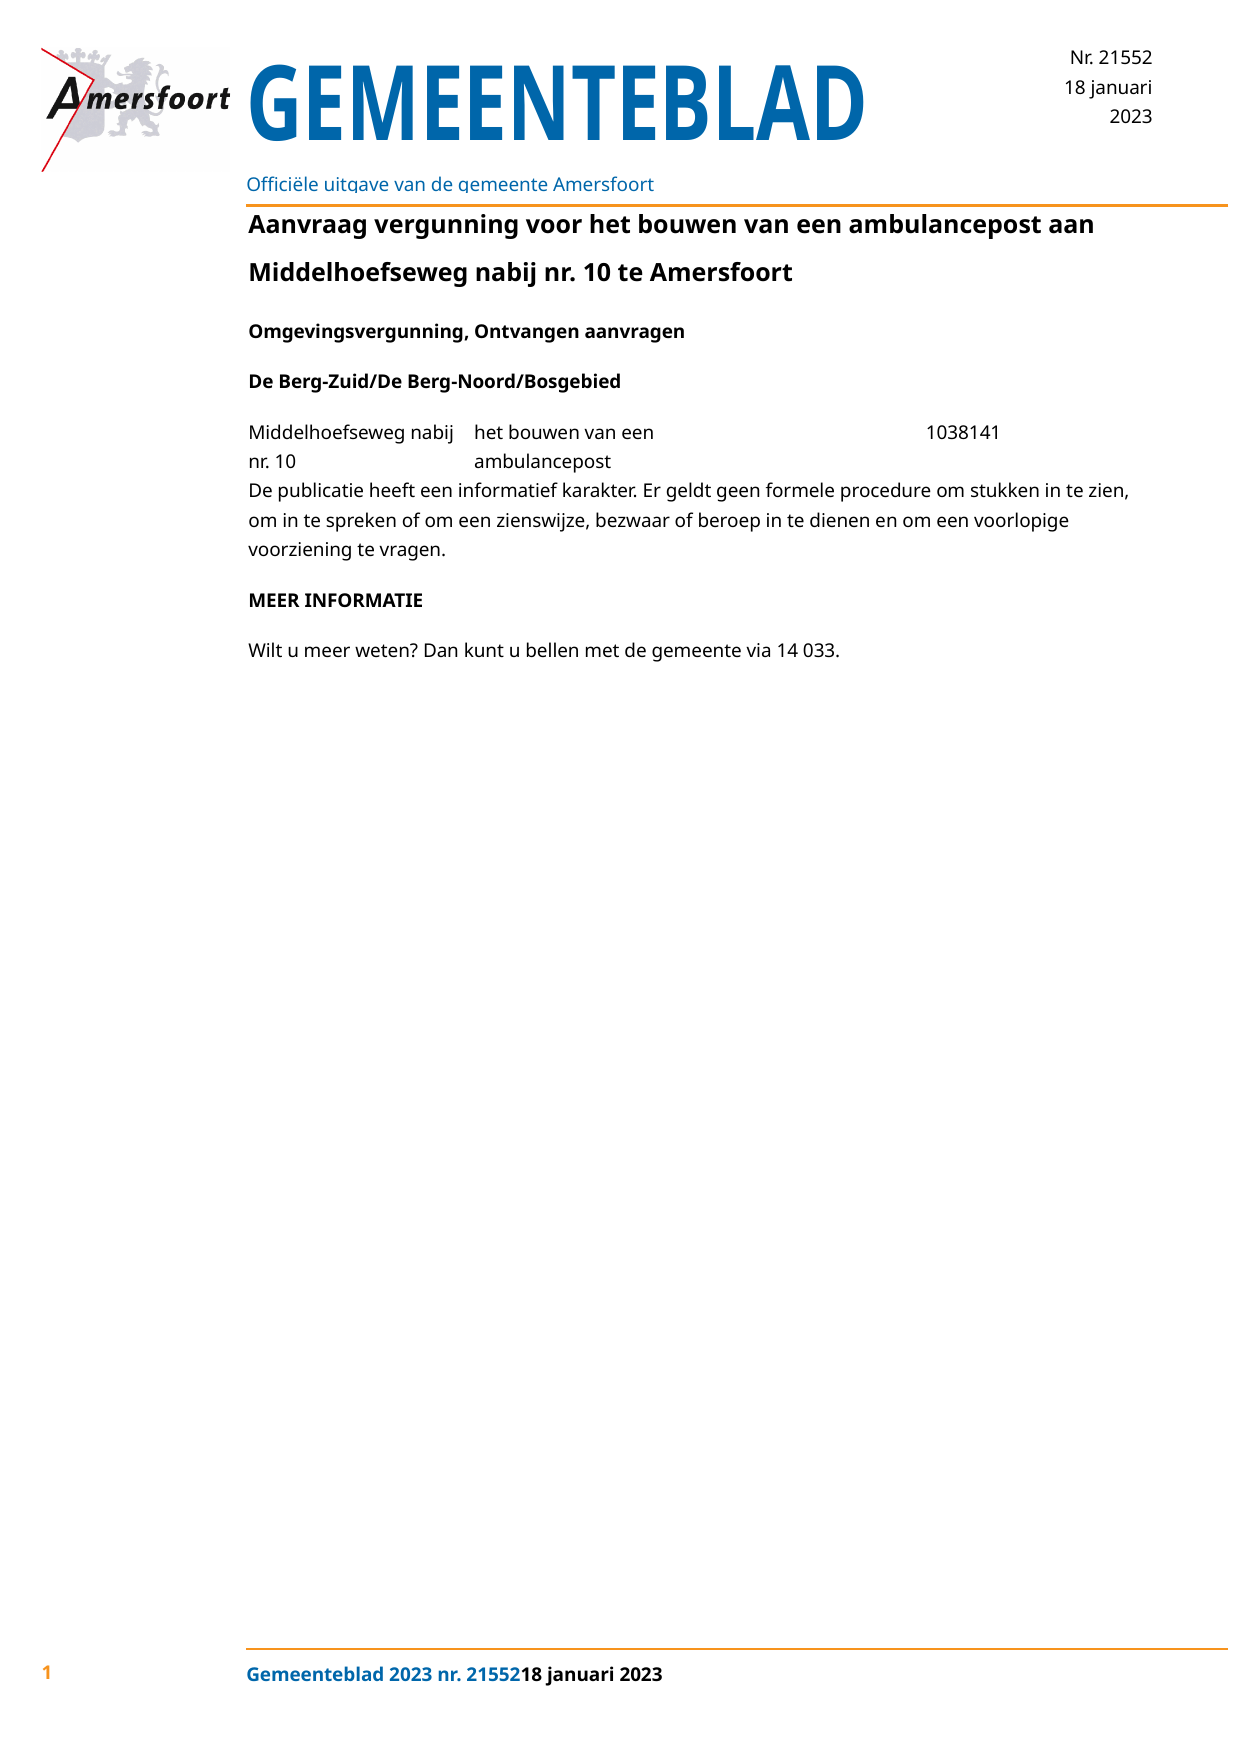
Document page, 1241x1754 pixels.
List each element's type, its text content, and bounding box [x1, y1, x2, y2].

text Wilt u meer weten? Dan kunt u bellen met de gemeente via 14 033. [248, 637, 1152, 663]
text Aanvraag vergunning voor het bouwen van een ambulancepost aan Middelhoefseweg nabij nr. 10 te Amersfoort [248, 207, 1152, 288]
table_header 1038141 [926, 419, 1152, 474]
text MEER INFORMATIE [248, 587, 1152, 613]
text De Berg-Zuid/De Berg-Noord/Bosgebied [248, 368, 1152, 394]
picture [41, 47, 231, 172]
text De publicatie heeft een informatief karakter. Er geldt geen formele procedure om stukken in te zien, om in te spreken of om een zienswijze, bezwaar of beroep in te dienen en om een voorlopige voorziening te vragen. [248, 477, 1152, 562]
table_header Middelhoefseweg nabij nr. 10 [248, 419, 474, 474]
table_header [700, 419, 926, 474]
text Omgevingsvergunning, Ontvangen aanvragen [248, 318, 1152, 344]
table_header het bouwen van een ambulancepost [474, 419, 700, 474]
